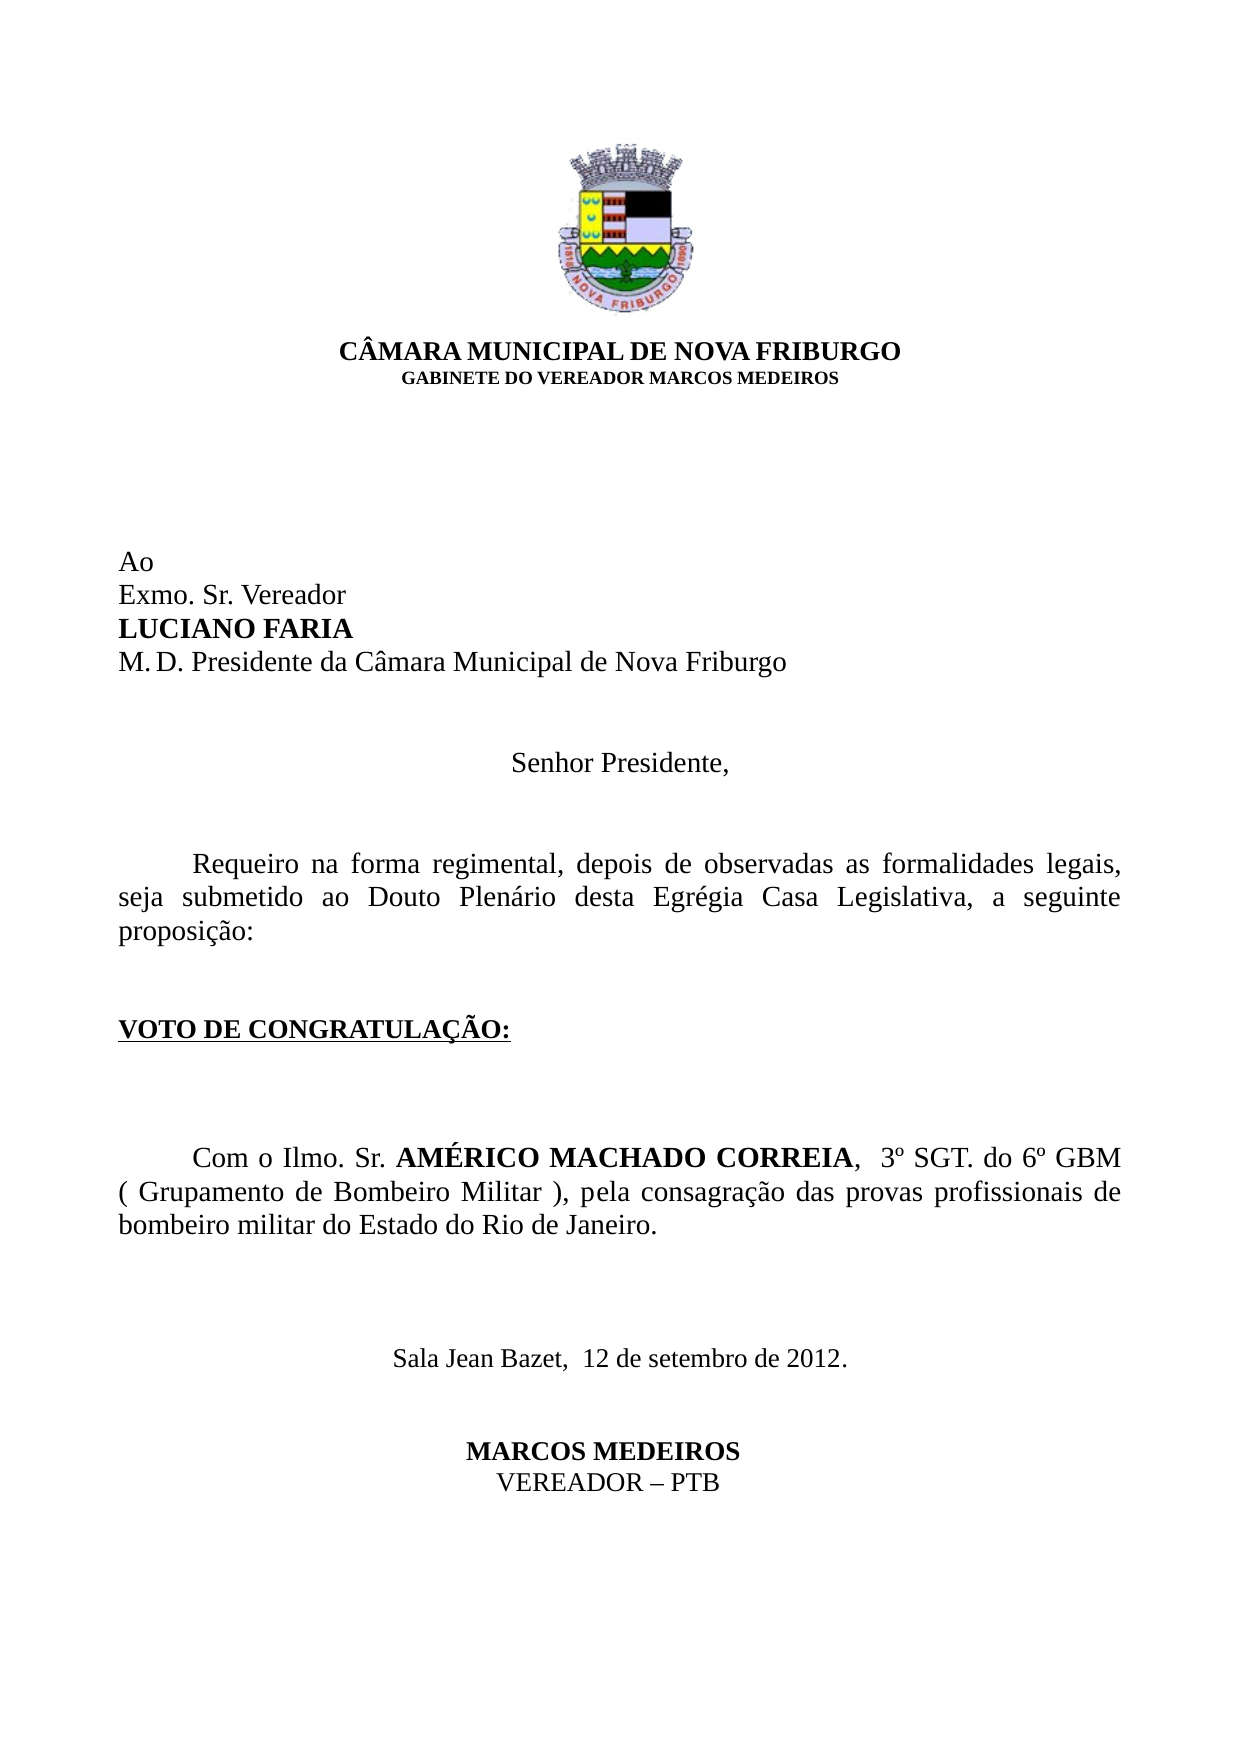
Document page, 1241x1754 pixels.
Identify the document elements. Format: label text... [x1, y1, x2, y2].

text VOTO DE CONGRATULAÇÃO: [118, 1013, 1122, 1044]
text GABINETE DO VEREADOR MARCOS MEDEIROS [118, 367, 1122, 388]
text Com o Ilmo. Sr. AMÉRICO MACHADO CORREIA, 3º SGT. do 6º GBM ( Grupamento de Bombeiro Militar ), pela consagração das provas profissionais de bombeiro militar do Estado do Rio de Janeiro. [118, 1140, 1122, 1241]
text Sala Jean Bazet, 12 de setembro de 2012. [118, 1342, 1122, 1373]
list D. Presidente da Câmara Municipal de Nova Friburgo [118, 644, 1122, 678]
text MARCOS MEDEIROS [118, 1435, 1122, 1466]
text VEREADOR – PTB [118, 1466, 1122, 1497]
text LUCIANO FARIA [118, 611, 1122, 644]
text Senhor Presidente, [118, 745, 1122, 779]
text Ao [118, 544, 1122, 577]
picture [537, 127, 703, 327]
text Requeiro na forma regimental, depois de observadas as formalidades legais, seja submetido ao Douto Plenário desta Egrégia Casa Legislativa, a seguinte proposição: [118, 846, 1122, 946]
text CÂMARA MUNICIPAL DE NOVA FRIBURGO [118, 335, 1122, 367]
text Exmo. Sr. Vereador [118, 577, 1122, 611]
